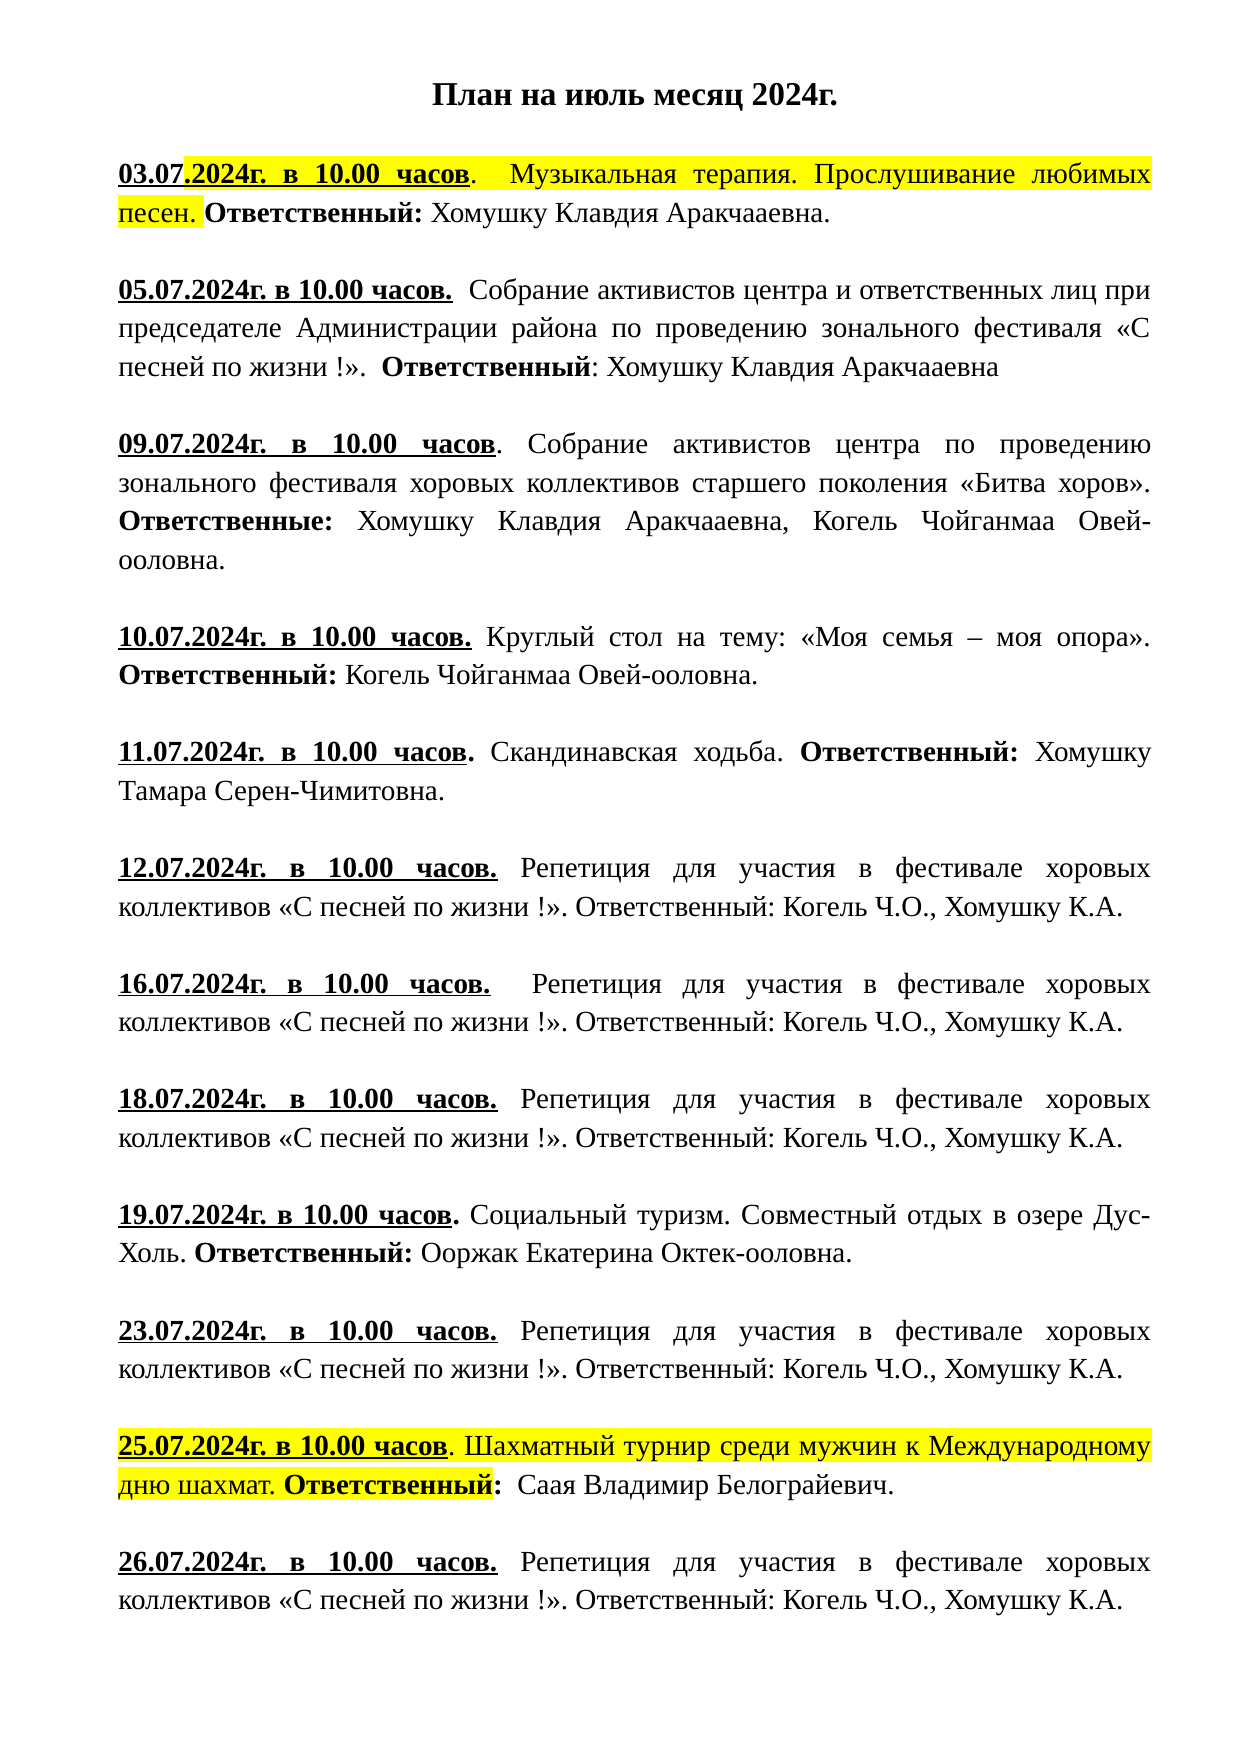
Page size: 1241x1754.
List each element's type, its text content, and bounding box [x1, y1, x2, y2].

text 23.07.2024г. в 10.00 часов. Репетиция для участия в фестивале хоровых коллективов «С песней по жизни !». Ответственный: Когель Ч.О., Хомушку К.А. [118, 1313, 1152, 1385]
text 19.07.2024г. в 10.00 часов. Социальный туризм. Совместный отдых в озере Дус-Холь. Ответственный: Ооржак Екатерина Октек-ооловна. [118, 1197, 1152, 1269]
text 03.07.2024г. в 10.00 часов. Музыкальная терапия. Прослушивание любимых песен. Ответственный: Хомушку Клавдия Аракчааевна. [118, 156, 1152, 228]
text 12.07.2024г. в 10.00 часов. Репетиция для участия в фестивале хоровых коллективов «С песней по жизни !». Ответственный: Когель Ч.О., Хомушку К.А. [118, 850, 1152, 922]
text 09.07.2024г. в 10.00 часов. Собрание активистов центра по проведению зонального фестиваля хоровых коллективов старшего поколения «Битва хоров». Ответственные: Хомушку Клавдия Аракчааевна, Когель Чойганмаа Овей-ооловна. [118, 426, 1152, 575]
text 10.07.2024г. в 10.00 часов. Круглый стол на тему: «Моя семья – моя опора». Ответственный: Когель Чойганмаа Овей-ооловна. [118, 619, 1152, 691]
text План на июль месяц 2024г. [118, 74, 1152, 112]
text 18.07.2024г. в 10.00 часов. Репетиция для участия в фестивале хоровых коллективов «С песней по жизни !». Ответственный: Когель Ч.О., Хомушку К.А. [118, 1081, 1152, 1153]
text 16.07.2024г. в 10.00 часов. Репетиция для участия в фестивале хоровых коллективов «С песней по жизни !». Ответственный: Когель Ч.О., Хомушку К.А. [118, 966, 1152, 1038]
text 05.07.2024г. в 10.00 часов. Собрание активистов центра и ответственных лиц при председателе Администрации района по проведению зонального фестиваля «С песней по жизни !». Ответственный: Хомушку Клавдия Аракчааевна [118, 272, 1152, 383]
text 25.07.2024г. в 10.00 часов. Шахматный турнир среди мужчин к Международному дню шахмат. Ответственный: Саая Владимир Белограйевич. [118, 1428, 1152, 1500]
text 11.07.2024г. в 10.00 часов. Скандинавская ходьба. Ответственный: Хомушку Тамара Серен-Чимитовна. [118, 734, 1152, 807]
text 26.07.2024г. в 10.00 часов. Репетиция для участия в фестивале хоровых коллективов «С песней по жизни !». Ответственный: Когель Ч.О., Хомушку К.А. [118, 1544, 1152, 1616]
